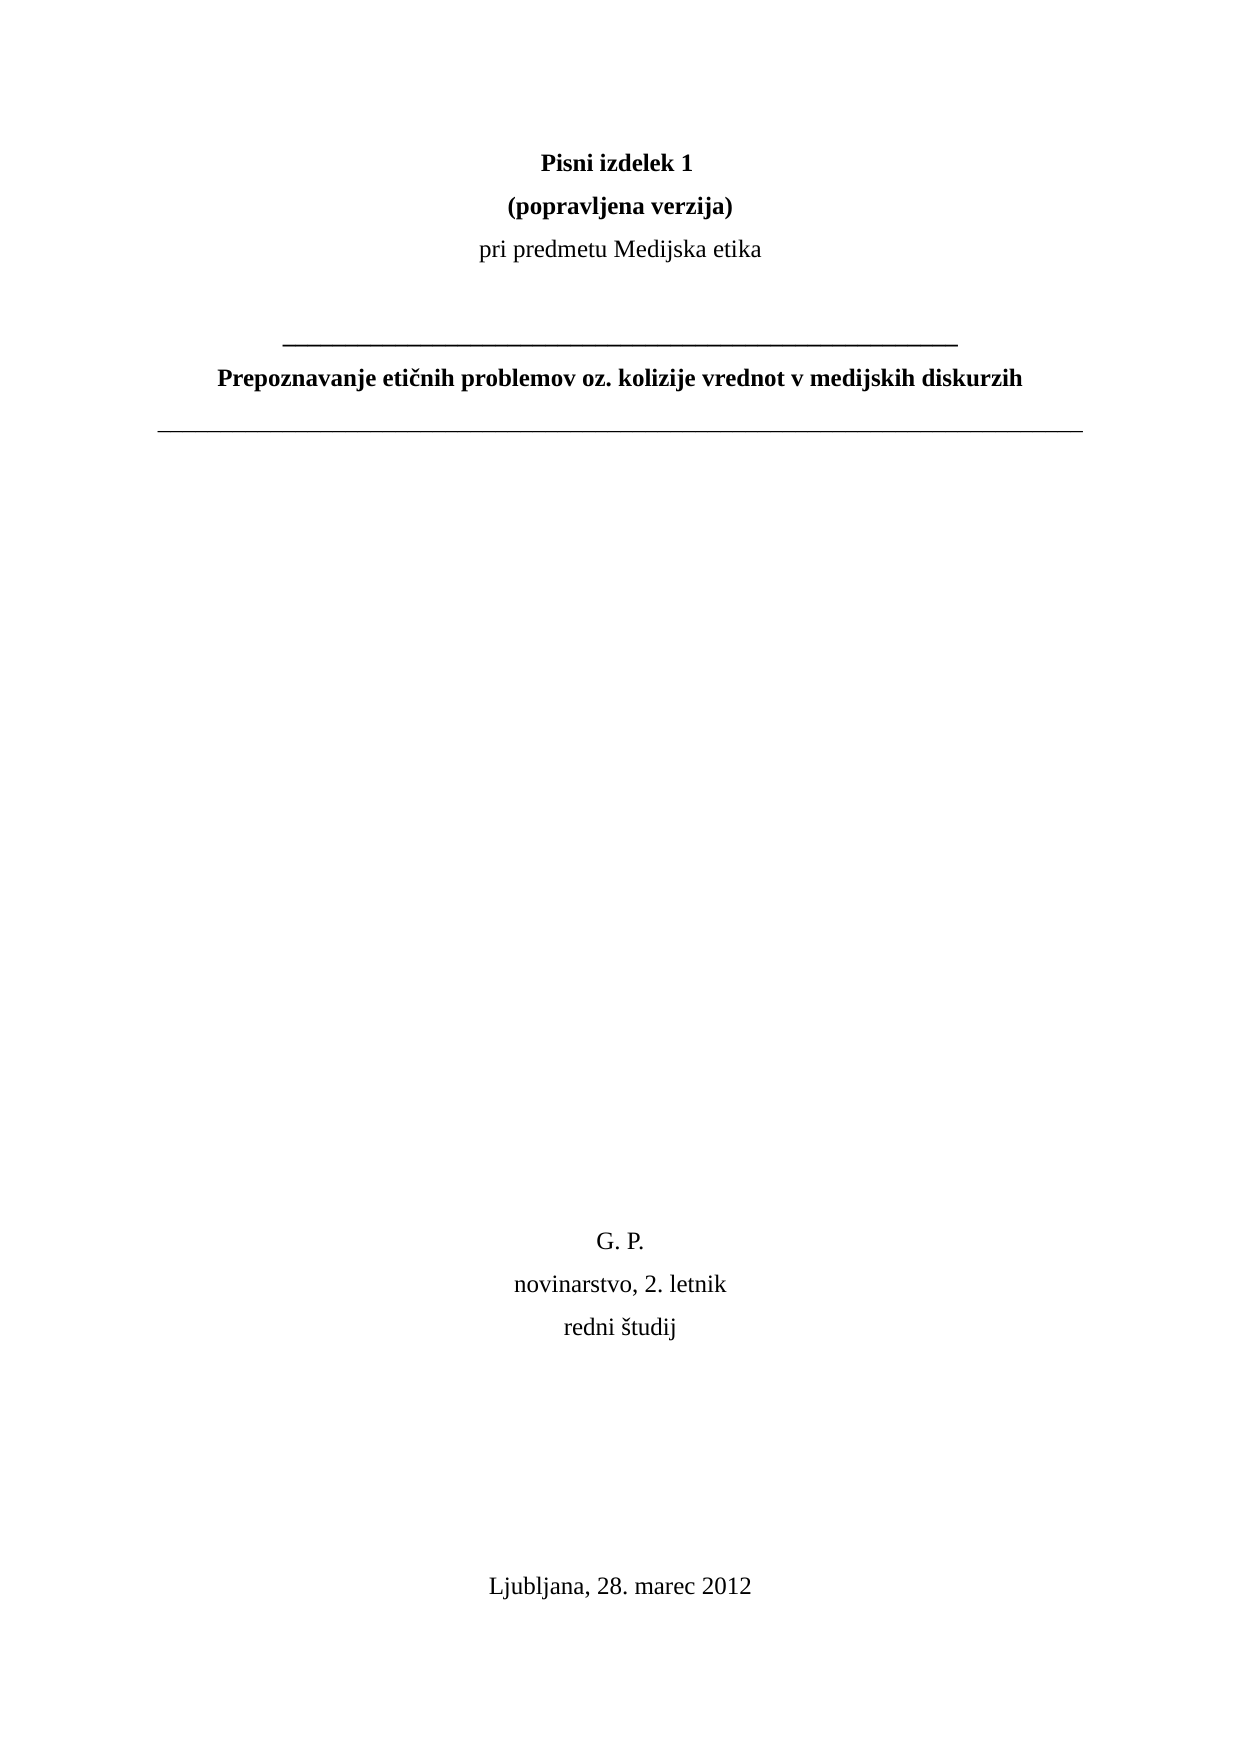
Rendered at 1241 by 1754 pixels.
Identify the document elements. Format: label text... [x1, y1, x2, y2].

text ______________________________________________________ [148, 320, 1093, 349]
text Ljubljana, 28. marec 2012 [148, 1571, 1093, 1599]
text novinarstvo, 2. letnik [148, 1269, 1093, 1298]
text redni študij [148, 1312, 1093, 1341]
text G. P. [148, 1226, 1093, 1254]
text __________________________________________________________________________ [148, 406, 1093, 435]
text (popravljena verzija) [148, 191, 1093, 219]
text Prepoznavanje etičnih problemov oz. kolizije vrednot v medijskih diskurzih [148, 363, 1093, 392]
text Pisni izdelek 1 [148, 148, 1093, 176]
text pri predmetu Medijska etika [148, 234, 1093, 263]
